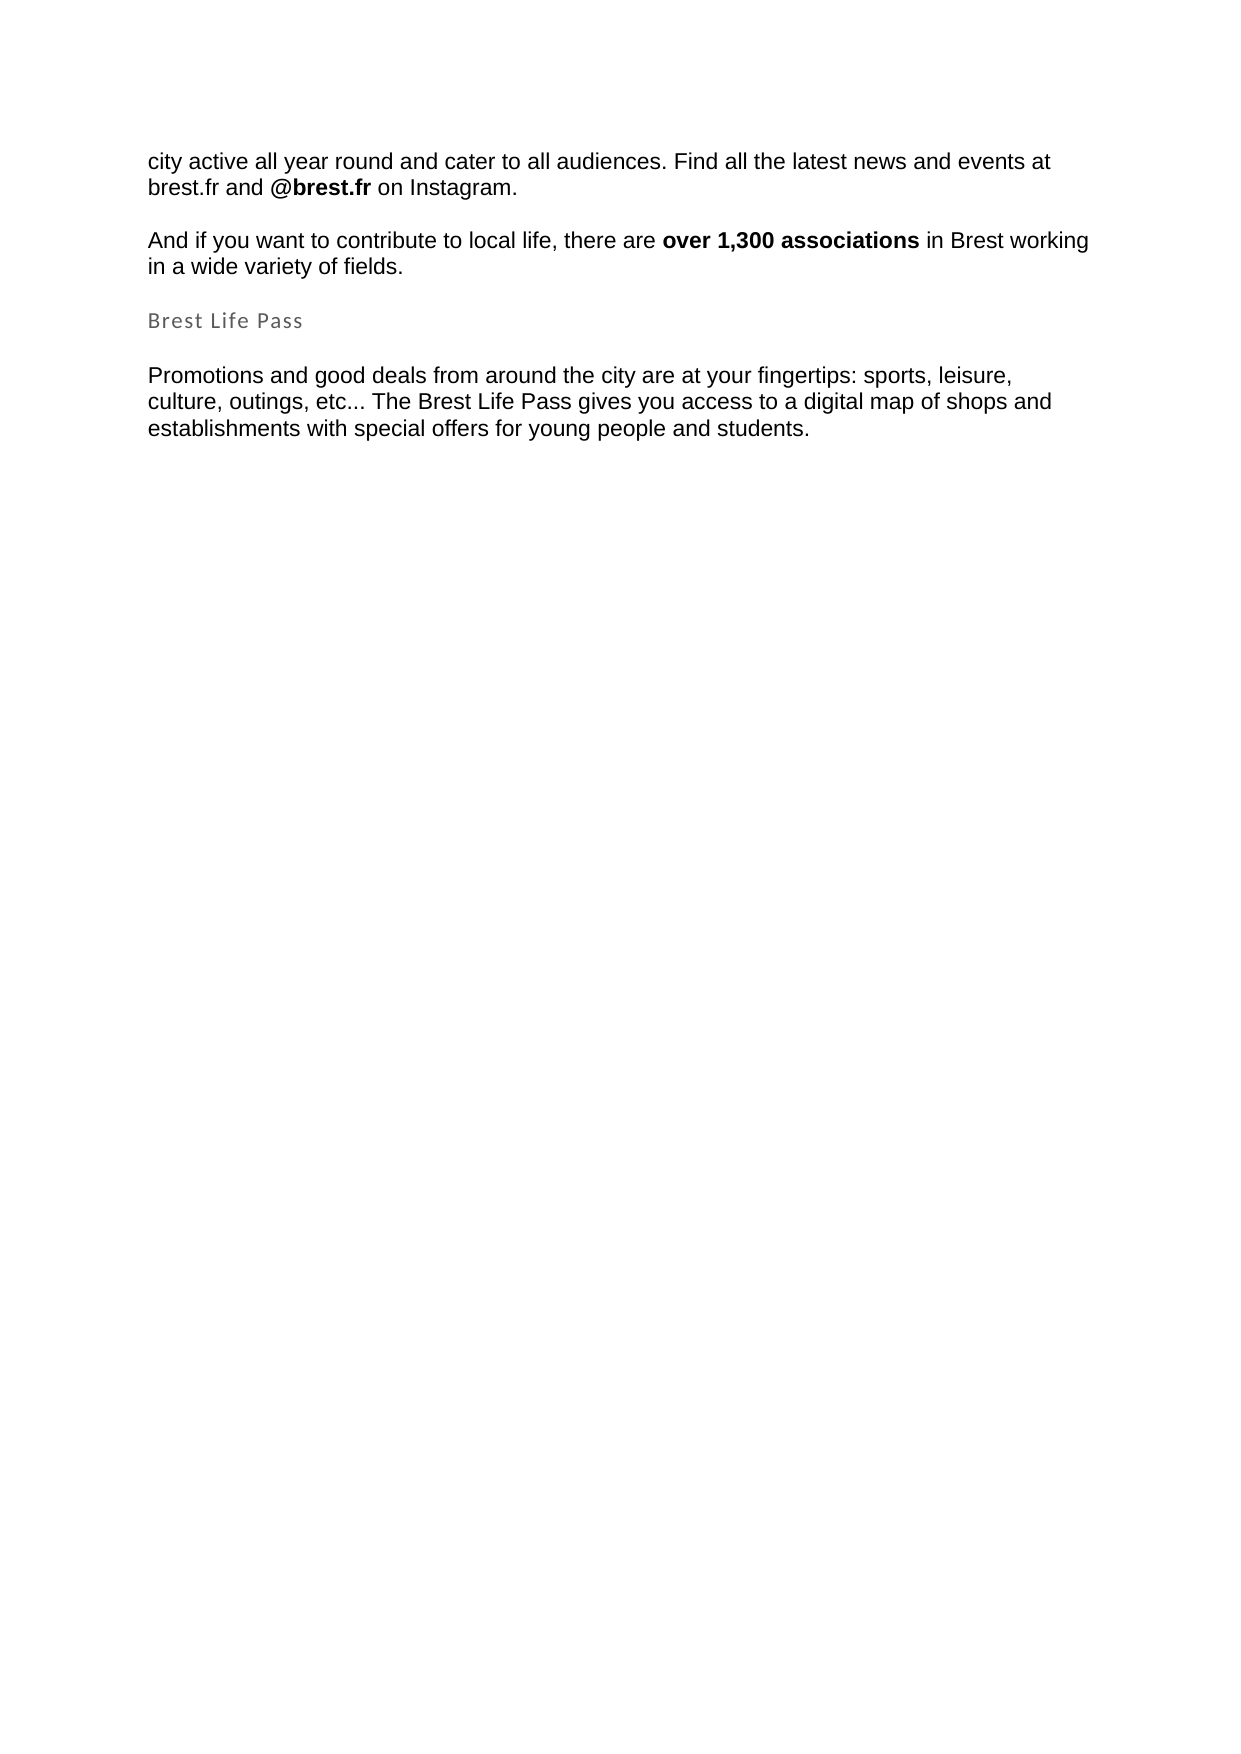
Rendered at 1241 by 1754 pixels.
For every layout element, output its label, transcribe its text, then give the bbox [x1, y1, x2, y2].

text And if you want to contribute to local life, there are over 1,300 associations in Brest working in a wide variety of fields. [148, 227, 1093, 279]
text city active all year round and cater to all audiences. Find all the latest news and events at brest.fr and @brest.fr on Instagram. [148, 148, 1093, 200]
text Brest Life Pass [148, 306, 1093, 334]
text Promotions and good deals from around the city are at your fingertips: sports, leisure, culture, outings, etc... The Brest Life Pass gives you access to a digital map of shops and establishments with special offers for young people and students. [148, 362, 1093, 441]
